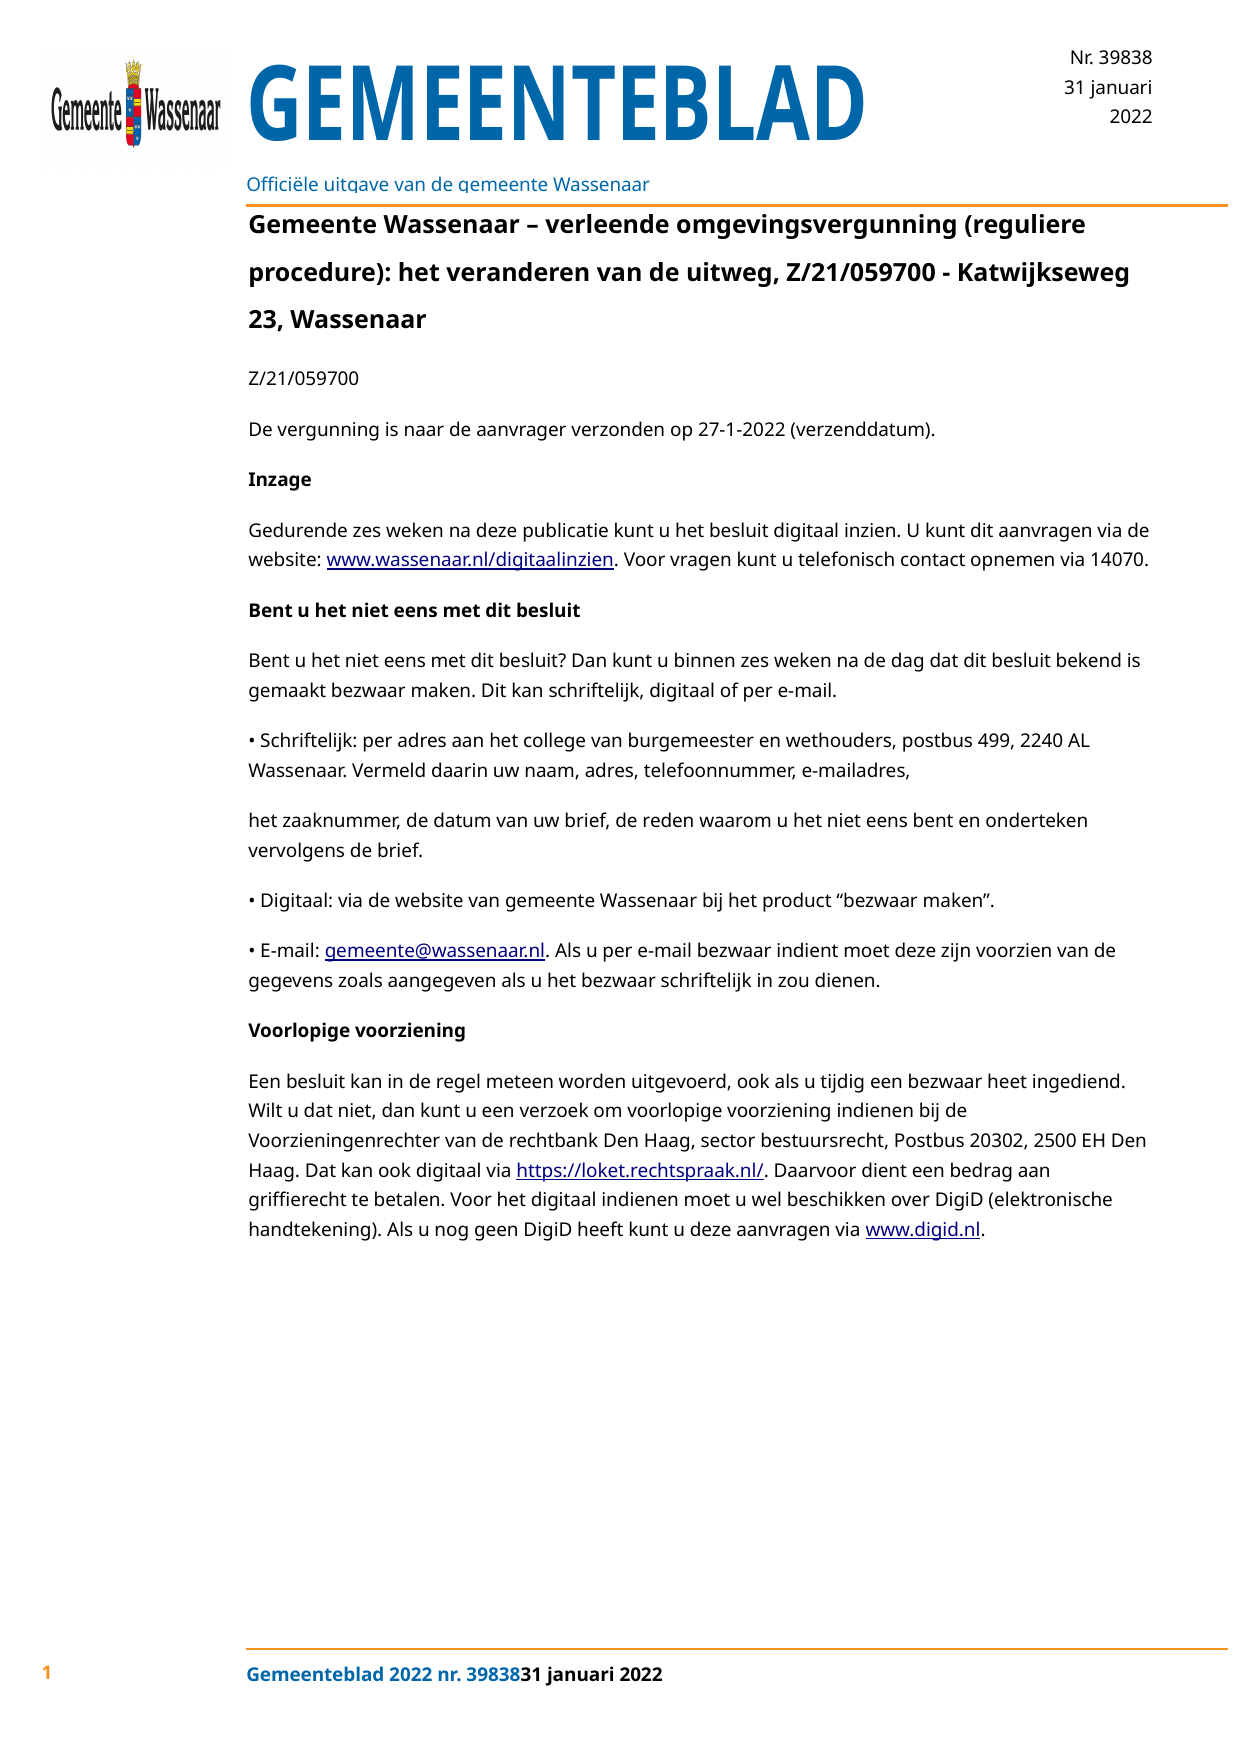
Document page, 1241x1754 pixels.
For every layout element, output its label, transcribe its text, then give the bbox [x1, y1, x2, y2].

text Een besluit kan in de regel meteen worden uitgevoerd, ook als u tijdig een bezwaar heet ingediend. Wilt u dat niet, dan kunt u een verzoek om voorlopige voorziening indienen bij de Voorzieningenrechter van de rechtbank Den Haag, sector bestuursrecht, Postbus 20302, 2500 EH Den Haag. Dat kan ook digitaal via https://loket.rechtspraak.nl/. Daarvoor dient een bedrag aan griffierecht te betalen. Voor het digitaal indienen moet u wel beschikken over DigiD (elektronische handtekening). Als u nog geen DigiD heeft kunt u deze aanvragen via www.digid.nl. [248, 1068, 1152, 1242]
text De vergunning is naar de aanvrager verzonden op 27-1-2022 (verzenddatum). [248, 416, 1152, 442]
text Gedurende zes weken na deze publicatie kunt u het besluit digitaal inzien. U kunt dit aanvragen via de website: www.wassenaar.nl/digitaalinzien. Voor vragen kunt u telefonisch contact opnemen via 14070. [248, 517, 1152, 572]
text Z/21/059700 [248, 366, 1152, 391]
text Gemeente Wassenaar – verleende omgevingsvergunning (reguliere procedure): het veranderen van de uitweg, Z/21/059700 - Katwijkseweg 23, Wassenaar [248, 207, 1152, 336]
text Bent u het niet eens met dit besluit? Dan kunt u binnen zes weken na de dag dat dit besluit bekend is gemaakt bezwaar maken. Dit kan schriftelijk, digitaal of per e-mail. [248, 647, 1152, 702]
text • Schriftelijk: per adres aan het college van burgemeester en wethouders, postbus 499, 2240 AL Wassenaar. Vermeld daarin uw naam, adres, telefoonnummer, e-mailadres, [248, 727, 1152, 782]
text Bent u het niet eens met dit besluit [248, 597, 1152, 622]
text • Digitaal: via de website van gemeente Wassenaar bij het product “bezwaar maken”. [248, 887, 1152, 913]
text Voorlopige voorziening [248, 1018, 1152, 1043]
text Inzage [248, 466, 1152, 492]
text • E-mail: gemeente@wassenaar.nl. Als u per e-mail bezwaar indient moet deze zijn voorzien van de gegevens zoals aangegeven als u het bezwaar schriftelijk in zou dienen. [248, 938, 1152, 993]
text het zaaknummer, de datum van uw brief, de reden waarom u het niet eens bent en onderteken vervolgens de brief. [248, 807, 1152, 862]
picture [41, 47, 231, 172]
